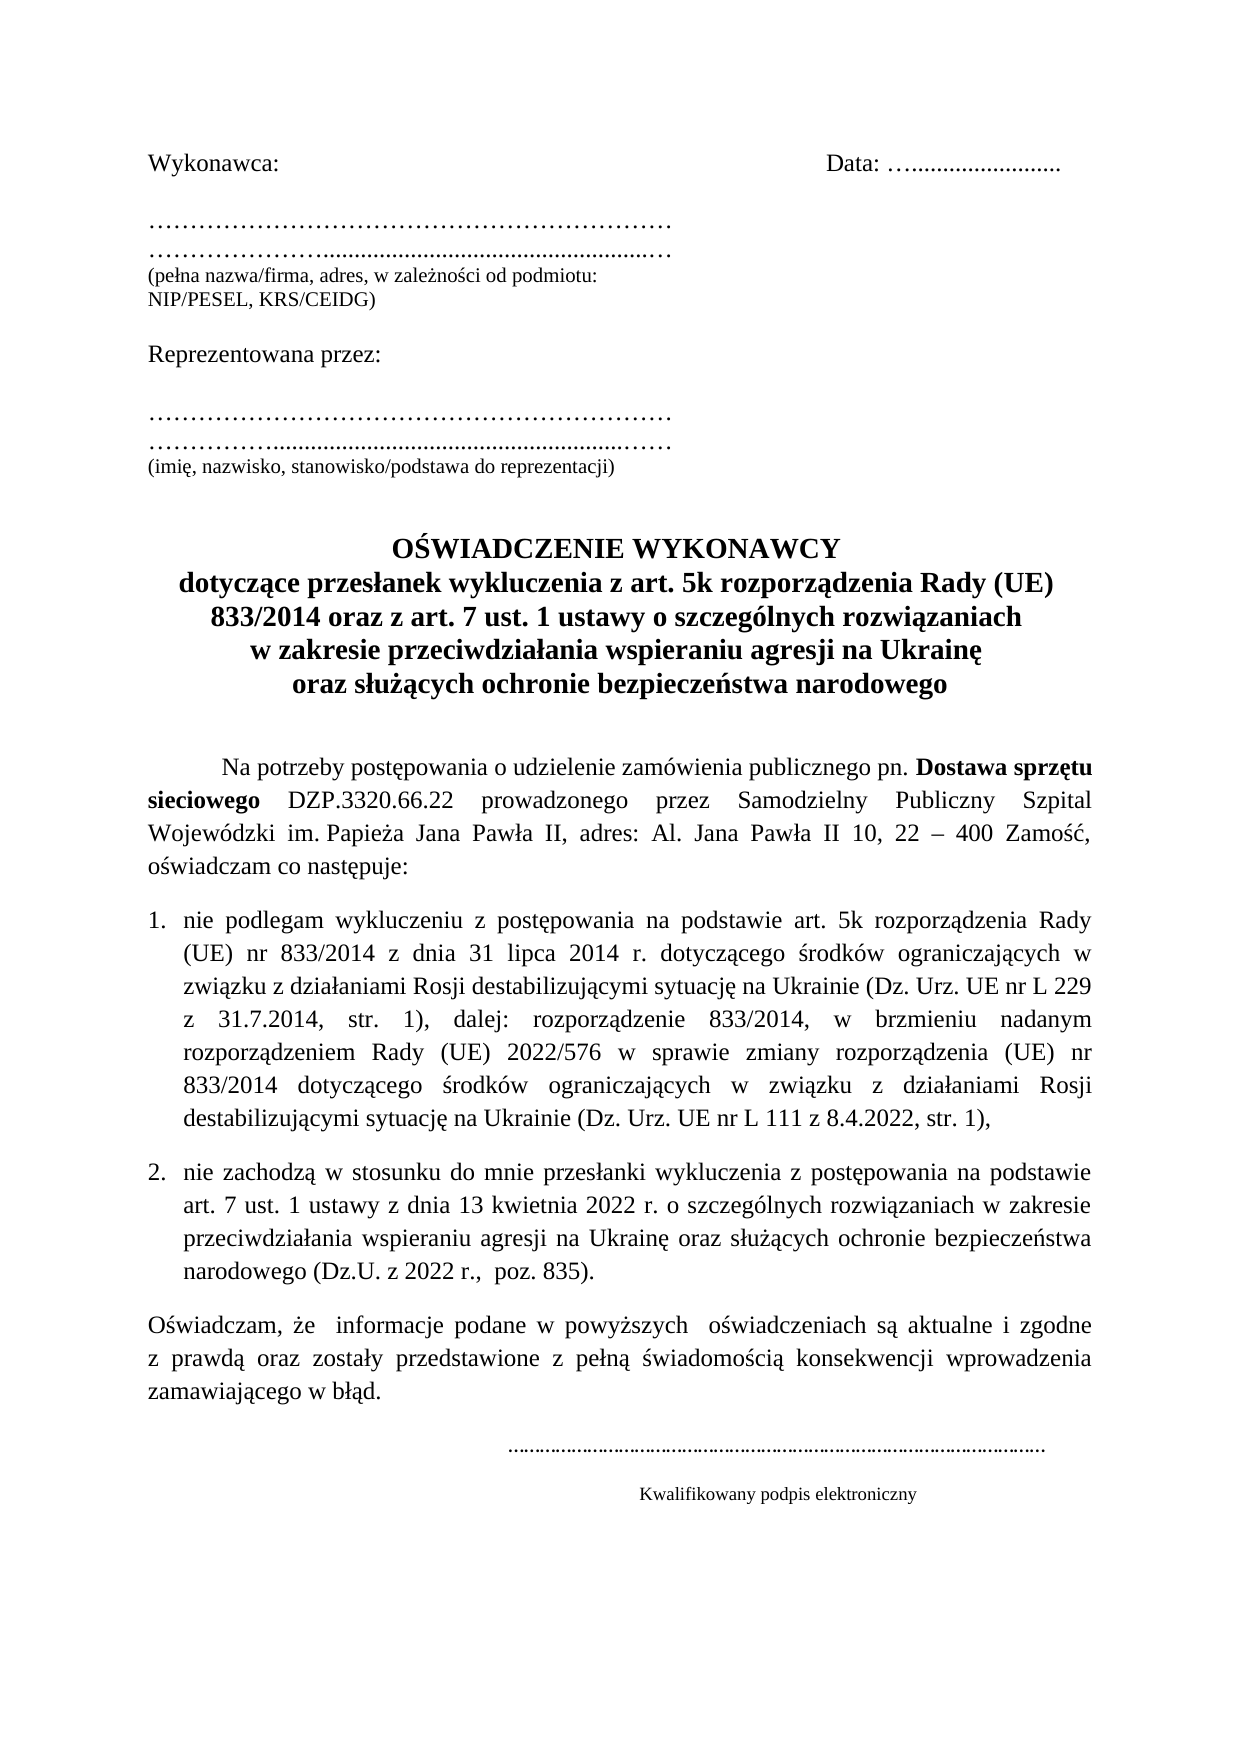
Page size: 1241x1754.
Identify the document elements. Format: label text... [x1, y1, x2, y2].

list nie podlegam wykluczeniu z postępowania na podstawie art. 5k rozporządzenia Rady (UE) nr 833/2014 z dnia 31 lipca 2014 r. dotyczącego środków ograniczających w związku z działaniami Rosji destabilizującymi sytuację na Ukrainie (Dz. Urz. UE nr L 229 z 31.7.2014, str. 1), dalej: rozporządzenie 833/2014, w brzmieniu nadanym rozporządzeniem Rady (UE) 2022/576 w sprawie zmiany rozporządzenia (UE) nr 833/2014 dotyczącego środków ograniczających w związku z działaniami Rosji destabilizującymi sytuację na Ukrainie (Dz. Urz. UE nr L 111 z 8.4.2022, str. 1), [148, 905, 1093, 1132]
text Oświadczam, że informacje podane w powyższych oświadczeniach są aktualne i zgodne z prawdą oraz zostały przedstawione z pełną świadomością konsekwencji wprowadzenia zamawiającego w błąd. [148, 1310, 1093, 1405]
list nie zachodzą w stosunku do mnie przesłanki wykluczenia z postępowania na podstawie art. 7 ust. 1 ustawy z dnia 13 kwietnia 2022 r. o szczególnych rozwiązaniach w zakresie przeciwdziałania wspieraniu agresji na Ukrainę oraz służących ochronie bezpieczeństwa narodowego (Dz.U. z 2022 r., poz. 835). [148, 1157, 1093, 1285]
text Na potrzeby postępowania o udzielenie zamówienia publicznego pn. Dostawa sprzętu sieciowego DZP.3320.66.22 prowadzonego przez Samodzielny Publiczny Szpital Wojewódzki im. Papieża Jana Pawła II, adres: Al. Jana Pawła II 10, 22 – 400 Zamość, oświadczam co następuje: [148, 752, 1093, 880]
text Kwalifikowany podpis elektroniczny [148, 1483, 1093, 1504]
table_header Data: …........................ [690, 148, 1097, 478]
text ………………………………………………………………………………………… [148, 1430, 1093, 1458]
table_header OŚWIADCZENIE WYKONAWCY dotyczące przesłanek wykluczenia z art. 5k rozporządzenia Rady (UE) 833/2014 oraz z art. 7 ust. 1 ustawy o szczególnych rozwiązaniach w zakresie przeciwdziałania wspieraniu agresji na Ukrainę oraz służących ochronie bezpieczeństwa narodowego [136, 532, 1096, 699]
table_header Wykonawca: …………………………………………………………………………....................................................… (pełna nazwa/firma, adres, w zależności od podmiotu: NIP/PESEL, KRS/CEIDG) Reprezentowana przez: ……………………………………………………………………........................................................…… (imię, nazwisko, stanowisko/podstawa do reprezentacji) [136, 148, 689, 478]
